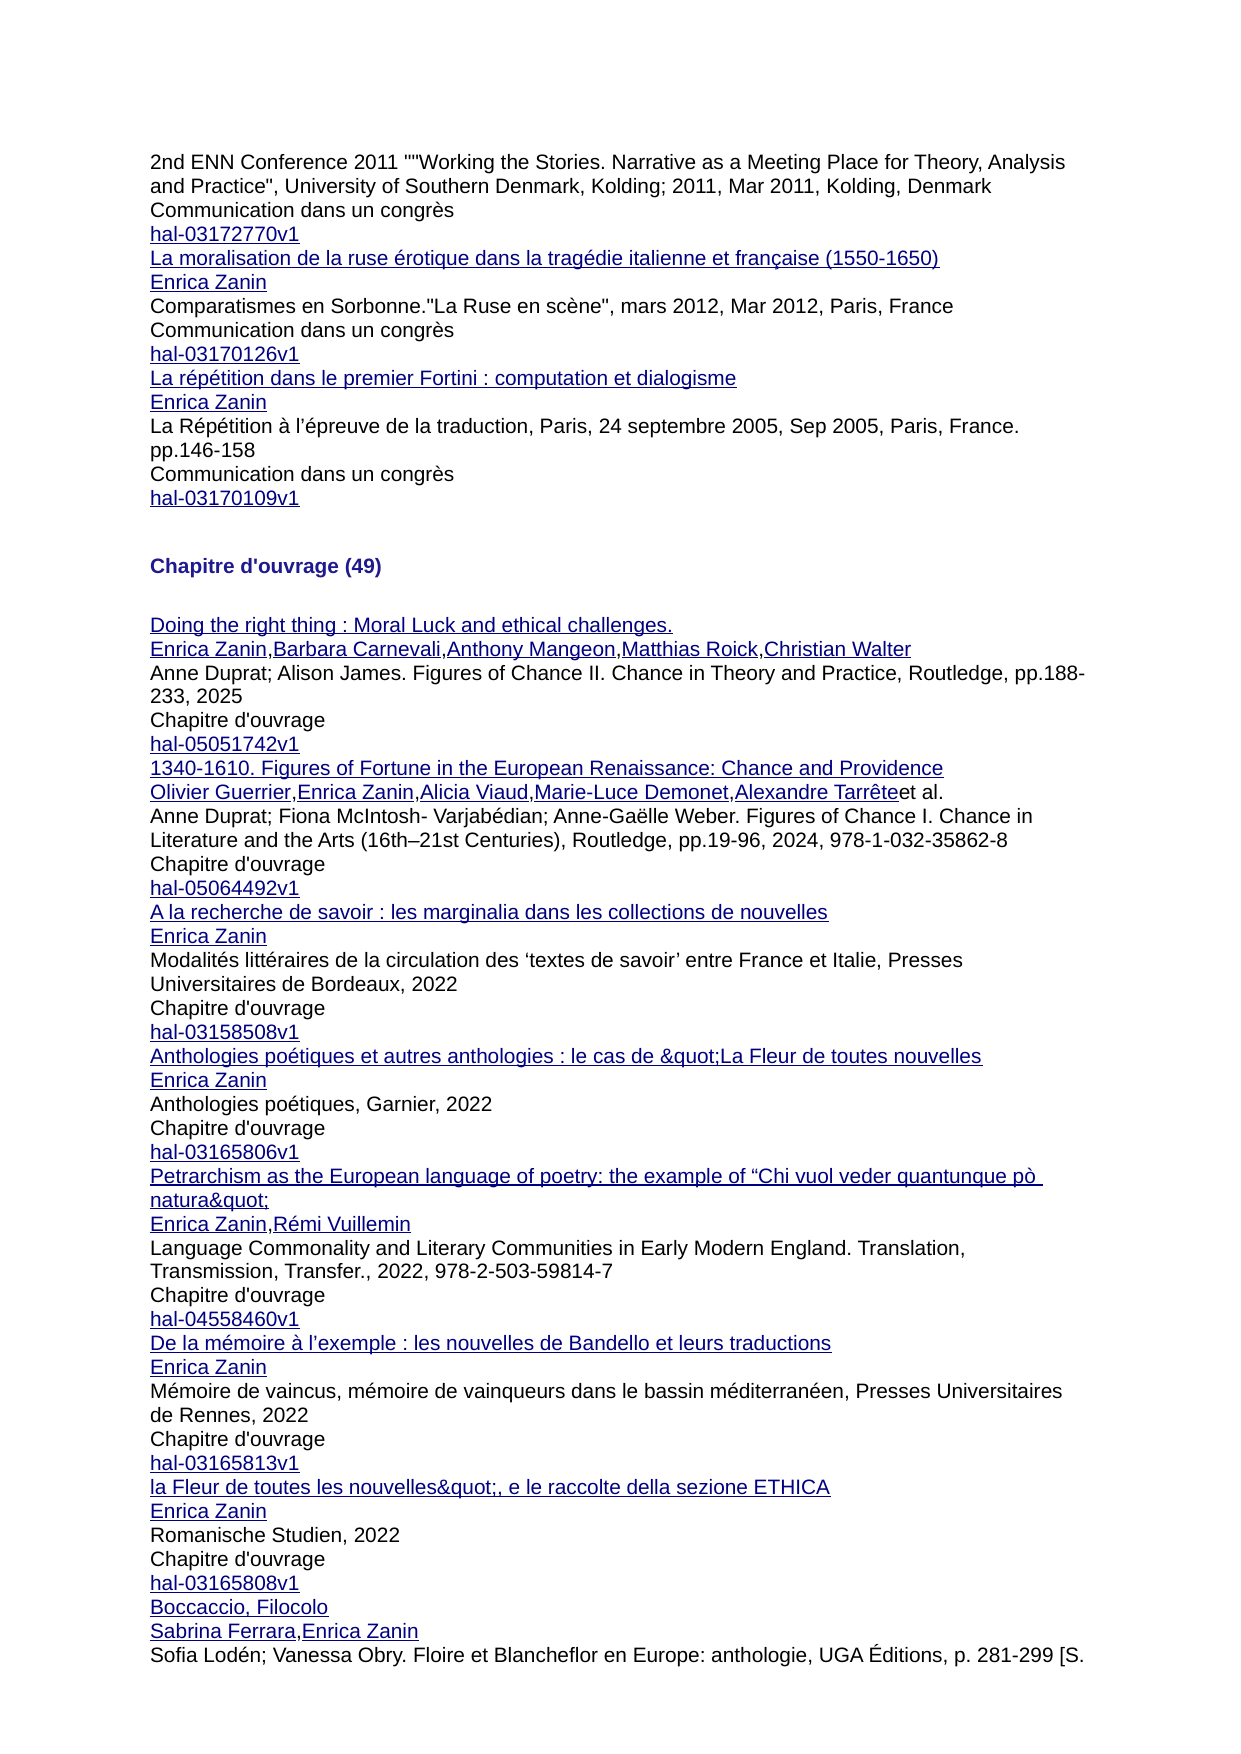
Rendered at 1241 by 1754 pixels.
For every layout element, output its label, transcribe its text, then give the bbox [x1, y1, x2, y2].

subtitle Chapitre d'ouvrage (49) [150, 554, 1090, 578]
table_cell Petrarchism as the European language of poetry: the example of “Chi vuol veder quantunque pò natura&quot; Enrica Zanin,Rémi Vuillemin Language Commonality and Literary Communities in Early Modern England. Translation, Transmission, Transfer., 2022, 978-2-503-59814-7 Chapitre d'ouvrage hal-04558460v1 [150, 1164, 1090, 1331]
table_cell 1340-1610. Figures of Fortune in the European Renaissance: Chance and Providence Olivier Guerrier,Enrica Zanin,Alicia Viaud,Marie-Luce Demonet,Alexandre Tarrêteet al. Anne Duprat; Fiona McIntosh- Varjabédian; Anne-Gaëlle Weber. Figures of Chance I. Chance in Literature and the Arts (16th–21st Centuries), Routledge, pp.19-96, 2024, 978-1-032-35862-8 Chapitre d'ouvrage hal-05064492v1 [150, 756, 1090, 900]
table_cell A la recherche de savoir : les marginalia dans les collections de nouvelles Enrica Zanin Modalités littéraires de la circulation des ‘textes de savoir’ entre France et Italie, Presses Universitaires de Bordeaux, 2022 Chapitre d'ouvrage hal-03158508v1 [150, 900, 1090, 1044]
table_cell la Fleur de toutes les nouvelles&quot;, e le raccolte della sezione ETHICA Enrica Zanin Romanische Studien, 2022 Chapitre d'ouvrage hal-03165808v1 [150, 1475, 1090, 1595]
table_cell La moralisation de la ruse érotique dans la tragédie italienne et française (1550-1650) Enrica Zanin Comparatismes en Sorbonne."La Ruse en scène", mars 2012, Mar 2012, Paris, France Communication dans un congrès hal-03170126v1 [150, 246, 1090, 366]
table_cell Anthologies poétiques et autres anthologies : le cas de &quot;La Fleur de toutes nouvelles Enrica Zanin Anthologies poétiques, Garnier, 2022 Chapitre d'ouvrage hal-03165806v1 [150, 1044, 1090, 1163]
table_cell La répétition dans le premier Fortini : computation et dialogisme Enrica Zanin La Répétition à l’épreuve de la traduction, Paris, 24 septembre 2005, Sep 2005, Paris, France. pp.146-158 Communication dans un congrès hal-03170109v1 [150, 366, 1090, 509]
table_cell De la mémoire à l’exemple : les nouvelles de Bandello et leurs traductions Enrica Zanin Mémoire de vaincus, mémoire de vainqueurs dans le bassin méditerranéen, Presses Universitaires de Rennes, 2022 Chapitre d'ouvrage hal-03165813v1 [150, 1331, 1090, 1475]
table_cell 2nd ENN Conference 2011 ""Working the Stories. Narrative as a Meeting Place for Theory, Analysis and Practice", University of Southern Denmark, Kolding; 2011, Mar 2011, Kolding, Denmark Communication dans un congrès hal-03172770v1 [150, 150, 1090, 246]
table_cell Boccaccio, Filocolo Sabrina Ferrara,Enrica Zanin Sofia Lodén; Vanessa Obry. Floire et Blancheflor en Europe: anthologie, UGA Éditions, p. 281-299 [S. [150, 1595, 1090, 1667]
table_header Doing the right thing : Moral Luck and ethical challenges. Enrica Zanin,Barbara Carnevali,Anthony Mangeon,Matthias Roick,Christian Walter Anne Duprat; Alison James. Figures of Chance II. Chance in Theory and Practice, Routledge, pp.188-233, 2025 Chapitre d'ouvrage hal-05051742v1 [150, 613, 1090, 756]
